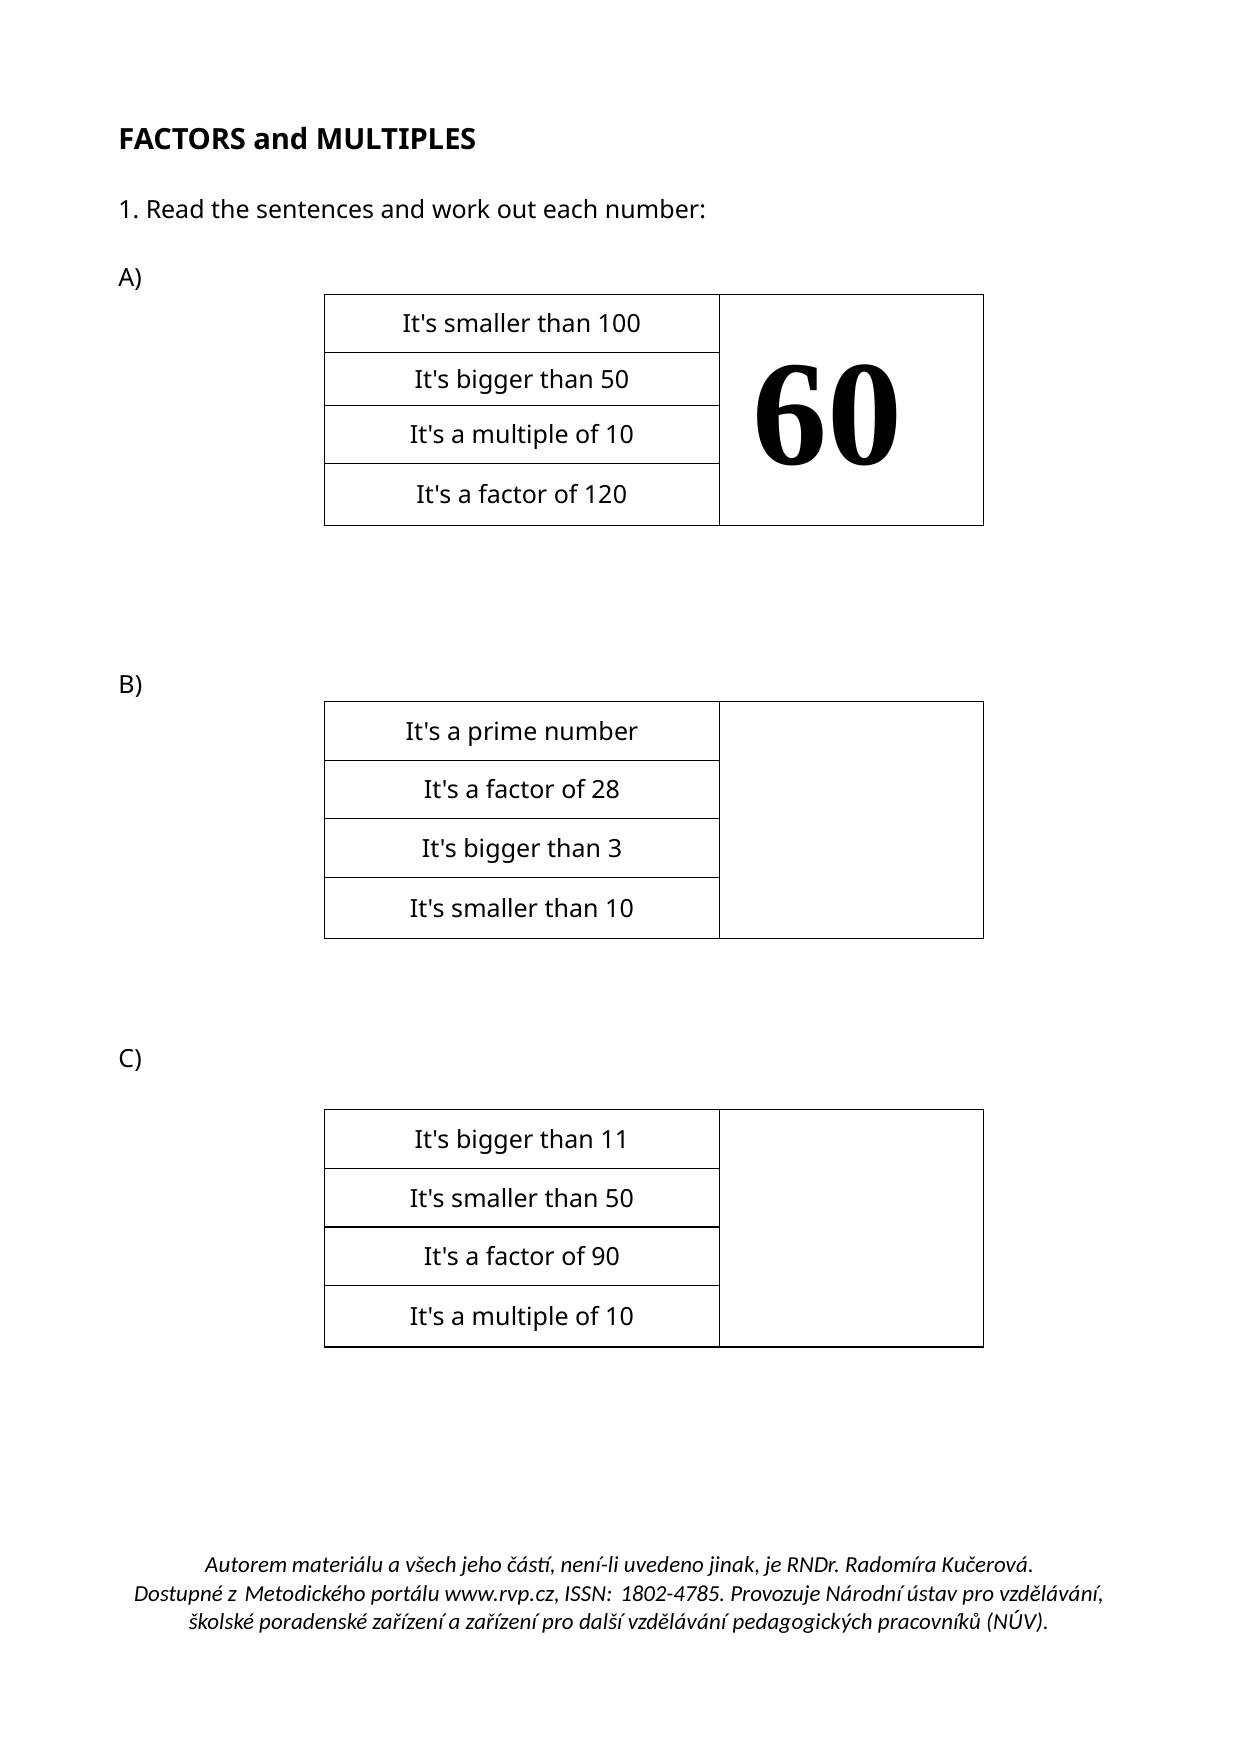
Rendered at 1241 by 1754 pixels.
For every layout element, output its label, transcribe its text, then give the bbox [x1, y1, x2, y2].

table_header [720, 1110, 983, 1346]
table_cell It's a factor of 28 [325, 761, 719, 818]
text FACTORS and MULTIPLES [118, 118, 1122, 158]
table_header [720, 295, 983, 524]
table_cell It's a multiple of 10 [325, 406, 719, 463]
table_header It's a prime number [325, 702, 719, 759]
table_header [720, 702, 983, 938]
table_cell It's bigger than 50 [325, 353, 719, 404]
text 1. Read the sentences and work out each number: [118, 192, 1122, 226]
text C) [118, 1041, 1122, 1075]
table_cell It's a multiple of 10 [325, 1286, 719, 1346]
table_cell It's smaller than 50 [325, 1169, 719, 1226]
table_cell It's bigger than 3 [325, 819, 719, 877]
text A) [118, 259, 1122, 293]
table_cell It's smaller than 10 [325, 878, 719, 938]
table_header It's smaller than 100 [325, 295, 719, 352]
table_cell It's a factor of 120 [325, 464, 719, 524]
text B) [118, 667, 1122, 701]
table_header It's bigger than 11 [325, 1110, 719, 1168]
table_cell It's a factor of 90 [325, 1228, 719, 1285]
